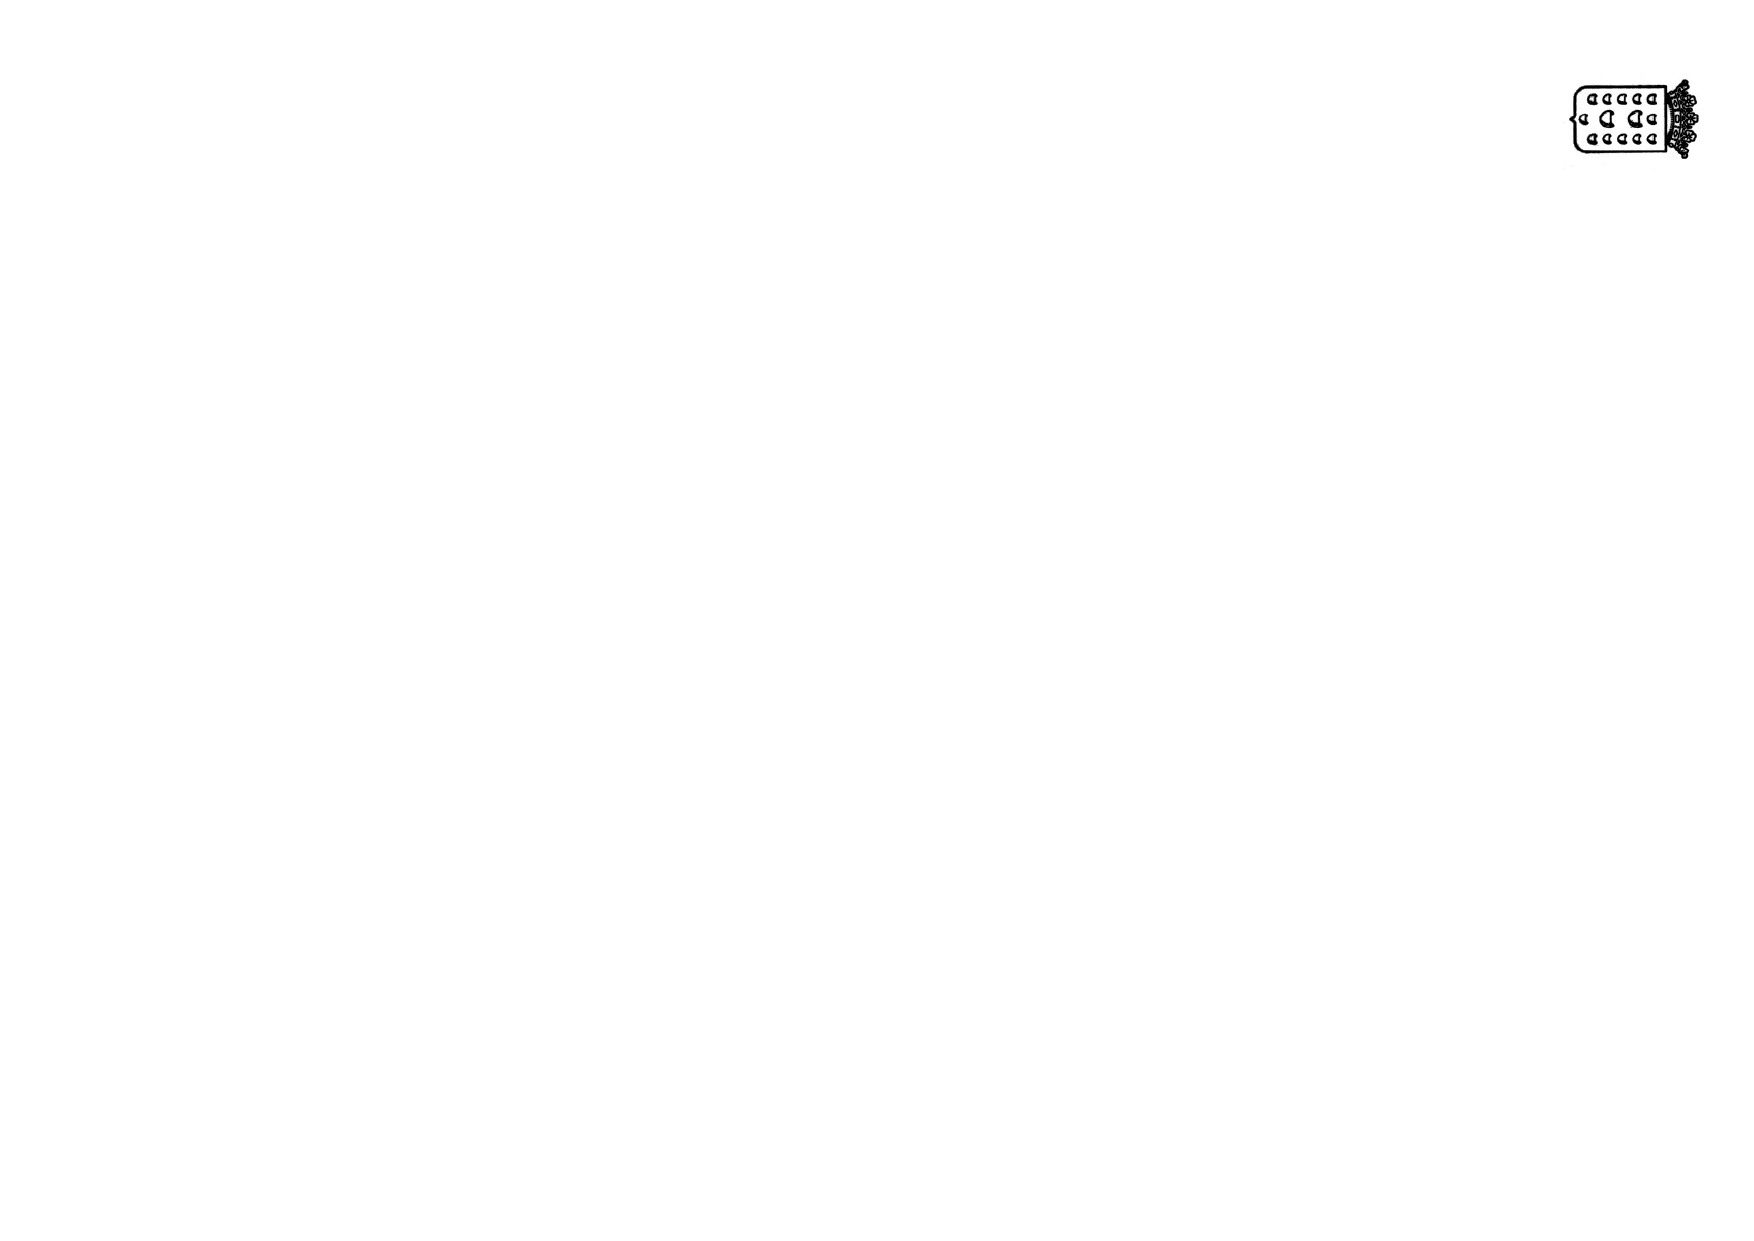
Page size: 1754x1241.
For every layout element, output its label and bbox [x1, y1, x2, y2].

picture [1561, 70, 1716, 173]
